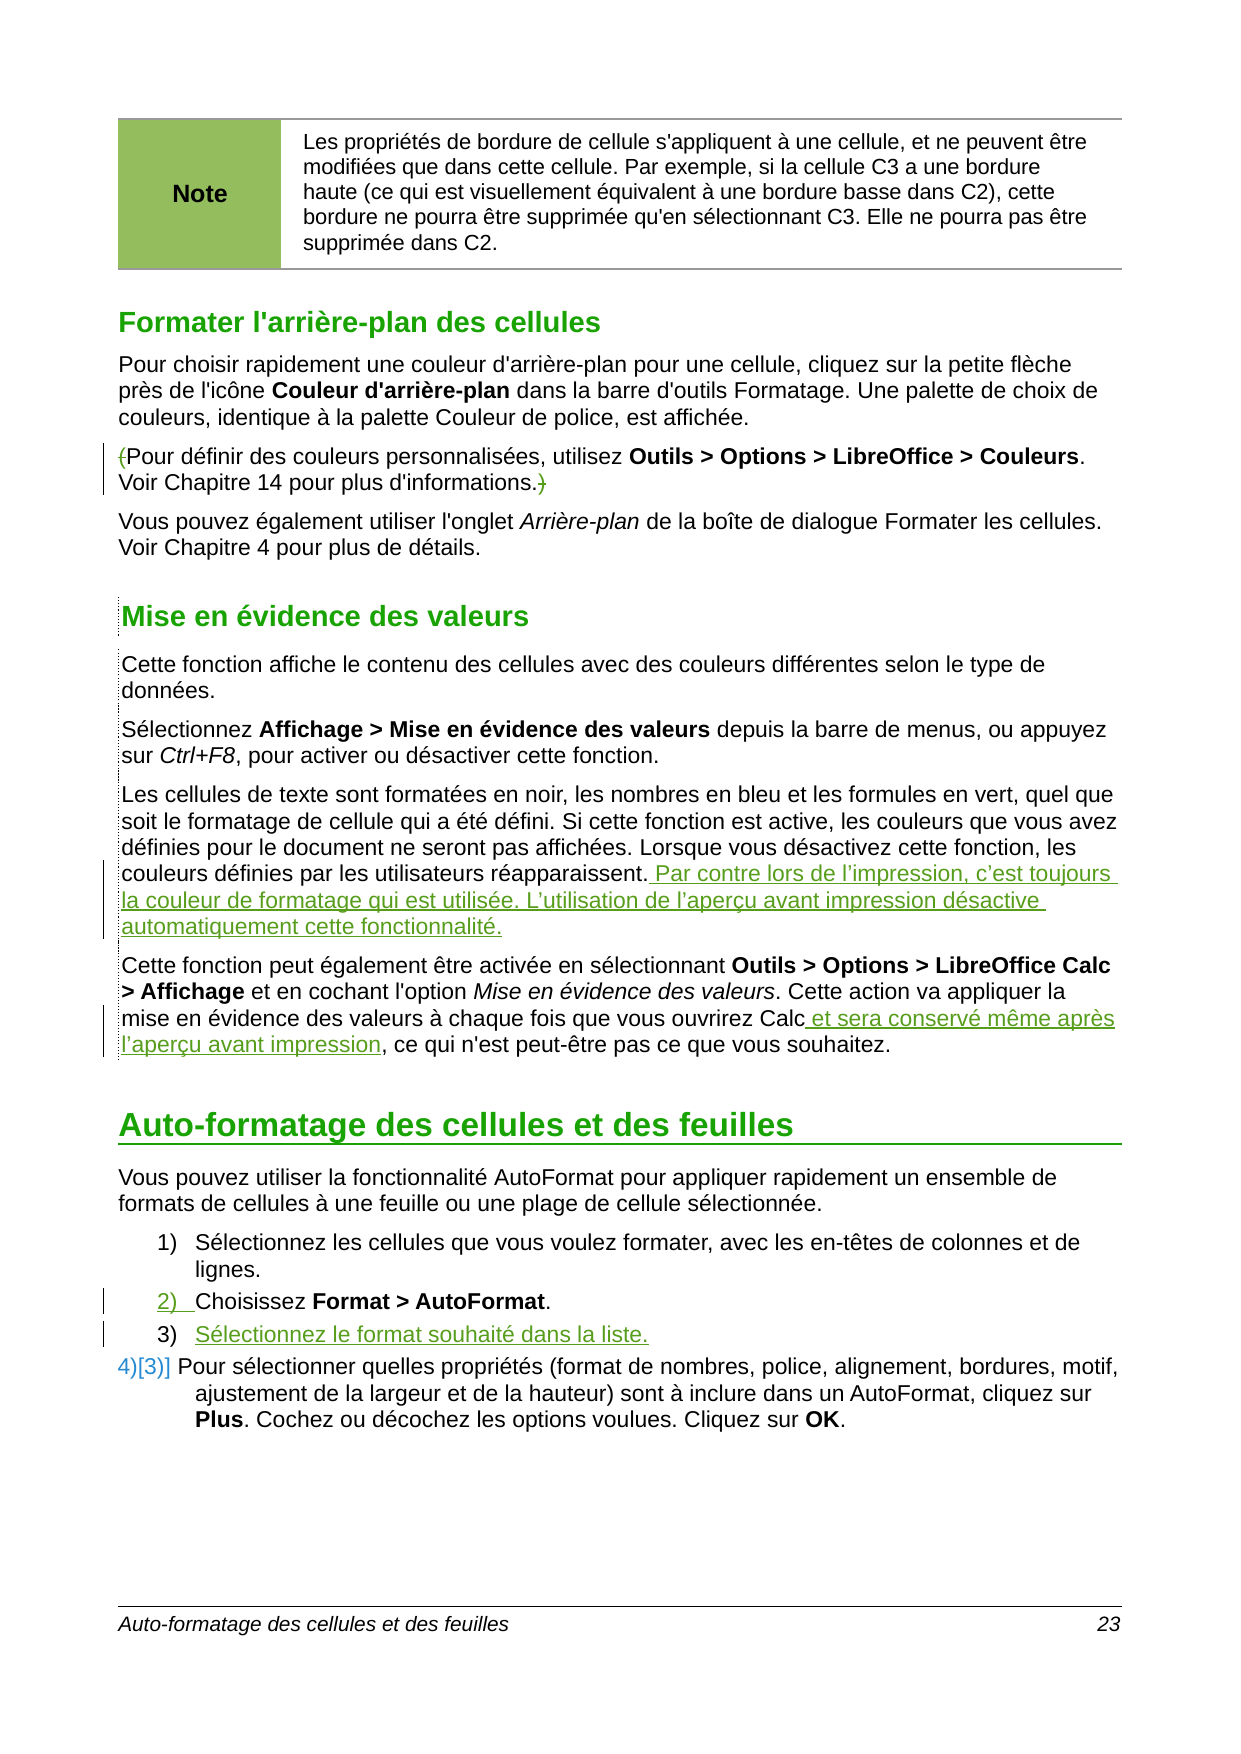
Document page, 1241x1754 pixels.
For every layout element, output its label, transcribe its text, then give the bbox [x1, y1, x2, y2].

list Sélectionnez les cellules que vous voulez formater, avec les en-têtes de colonnes et de lignes. [177, 1229, 1122, 1282]
text Pour définir des couleurs personnalisées, utilisez Outils > Options > LibreOffice > Couleurs. Voir Chapitre 14 pour plus d'informations. [118, 443, 1122, 495]
subtitle Auto-formatage des cellules et des feuilles [118, 1104, 1122, 1143]
text Sélectionnez Affichage > Mise en évidence des valeurs depuis la barre de menus, ou appuyez sur Ctrl+F8, pour activer ou désactiver cette fonction. [118, 713, 1122, 769]
text Les cellules de texte sont formatées en noir, les nombres en bleu et les formules en vert, quel que soit le formatage de cellule qui a été défini. Si cette fonction est active, les couleurs que vous avez définies pour le document ne seront pas affichées. Lorsque vous désactivez cette fonction, les couleurs définies par les utilisateurs réapparaissent. Par contre lors de l’impression, c’est toujours la couleur de formatage qui est utilisée. L’utilisation de l’aperçu avant impression désactive automatiquement cette fonctionnalité. [118, 778, 1122, 939]
table_header Les propriétés de bordure de cellule s'appliquent à une cellule, et ne peuvent être modifiées que dans cette cellule. Par exemple, si la cellule C3 a une bordure haute (ce qui est visuellement équivalent à une bordure basse dans C2), cette bordure ne pourra être supprimée qu'en sélectionnant C3. Elle ne pourra pas être supprimée dans C2. [281, 120, 1122, 268]
text Vous pouvez utiliser la fonctionnalité AutoFormat pour appliquer rapidement un ensemble de formats de cellules à une feuille ou une plage de cellule sélectionnée. [118, 1164, 1122, 1217]
text Vous pouvez également utiliser l'onglet Arrière-plan de la boîte de dialogue Formater les cellules. Voir Chapitre 4 pour plus de détails. [118, 508, 1122, 561]
subtitle Formater l'arrière-plan des cellules [118, 305, 1122, 339]
subtitle Mise en évidence des valeurs [118, 596, 1122, 636]
text Cette fonction affiche le contenu des cellules avec des couleurs différentes selon le type de données. [118, 648, 1122, 703]
text Pour choisir rapidement une couleur d'arrière-plan pour une cellule, cliquez sur la petite flèche près de l'icône Couleur d'arrière-plan dans la barre d'outils Formatage. Une palette de choix de couleurs, identique à la palette Couleur de police, est affichée. [118, 351, 1122, 430]
list Sélectionnez le format souhaité dans la liste. [177, 1321, 1122, 1347]
list Pour sélectionner quelles propriétés (format de nombres, police, alignement, bordures, motif, ajustement de la largeur et de la hauteur) sont à inclure dans un AutoFormat, cliquez sur Plus. Cochez ou décochez les options voulues. Cliquez sur OK. [177, 1353, 1122, 1432]
table_header Note [118, 120, 281, 268]
text Cette fonction peut également être activée en sélectionnant Outils > Options > LibreOffice Calc > Affichage et en cochant l'option Mise en évidence des valeurs. Cette action va appliquer la mise en évidence des valeurs à chaque fois que vous ouvrirez Calc et sera conservé même après l’aperçu avant impression, ce qui n'est peut-être pas ce que vous souhaitez. [118, 949, 1122, 1060]
list Choisissez Format > AutoFormat. [177, 1288, 1122, 1314]
